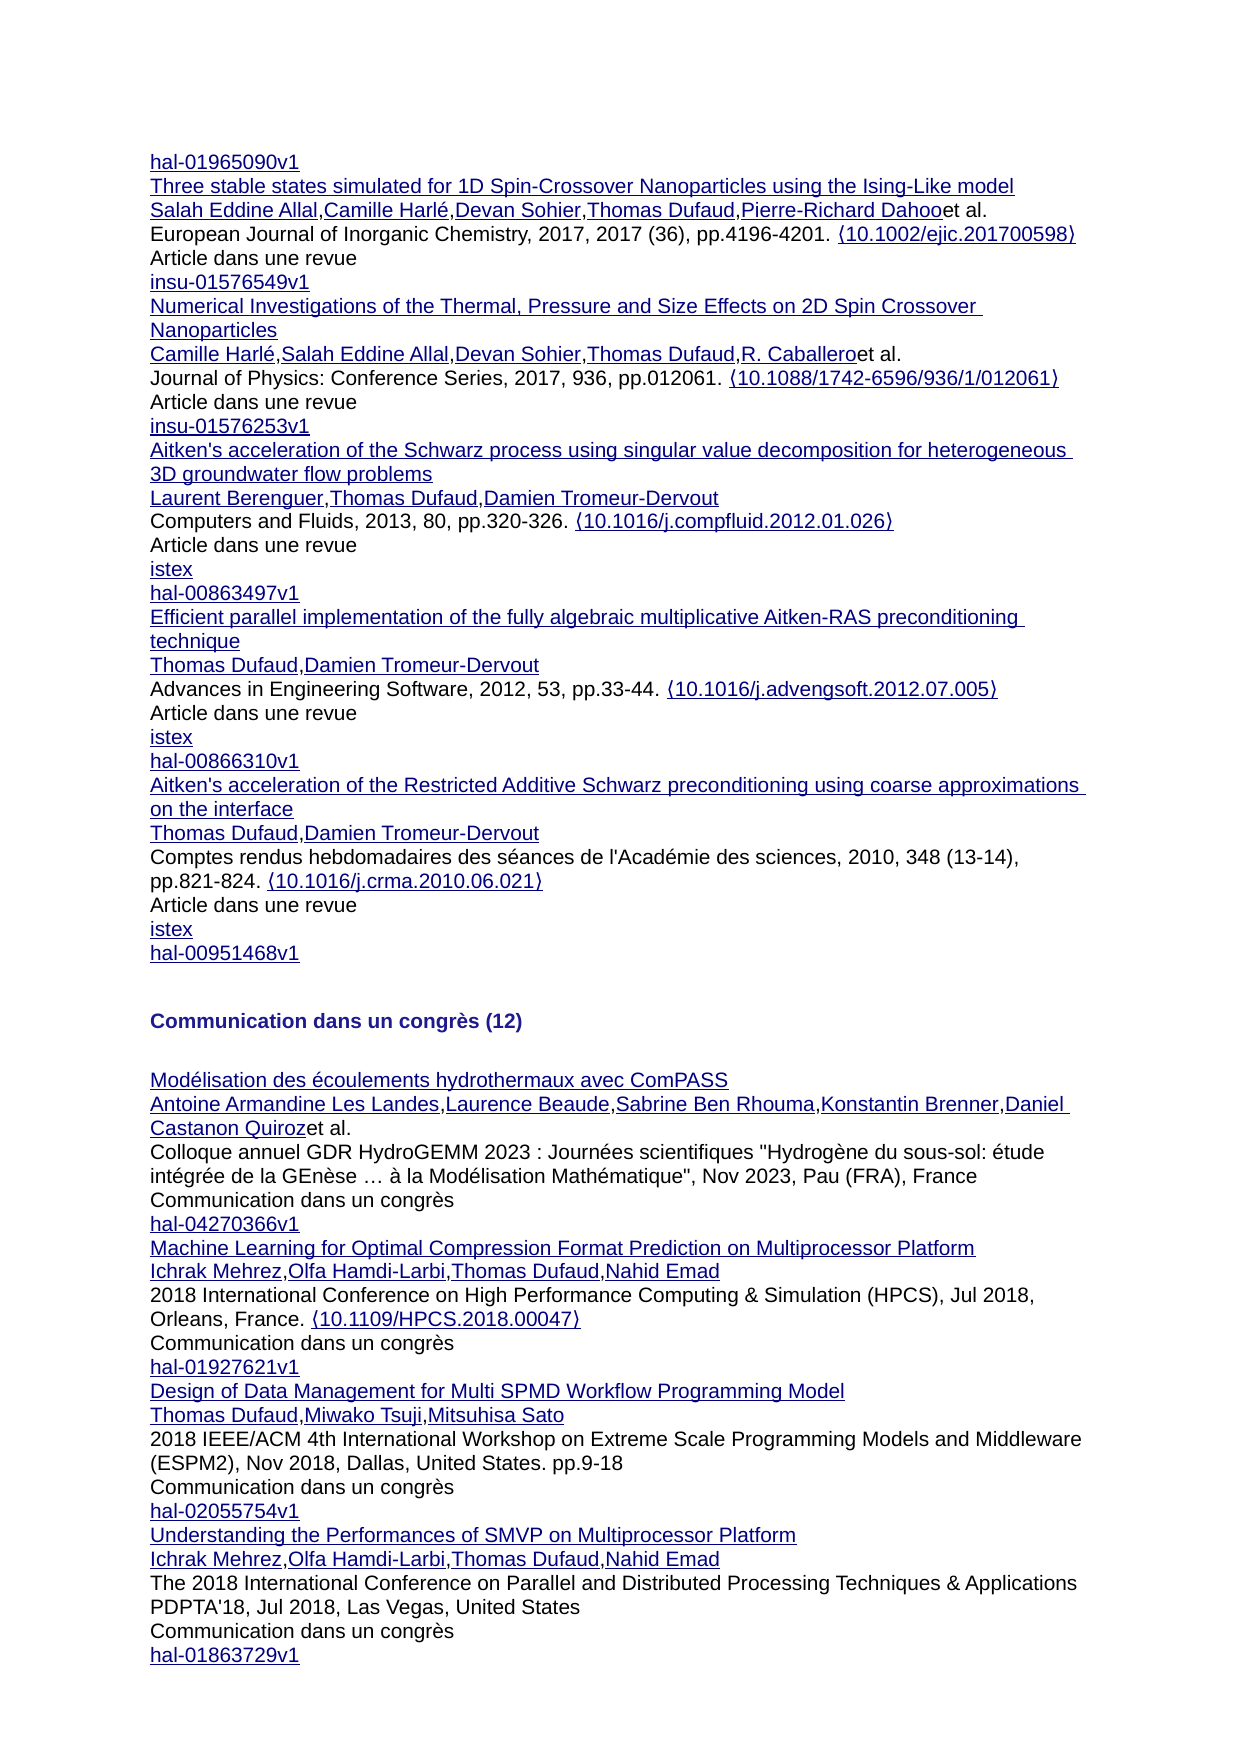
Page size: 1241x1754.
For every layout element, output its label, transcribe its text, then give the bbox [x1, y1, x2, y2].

table_cell Understanding the Performances of SMVP on Multiprocessor Platform Ichrak Mehrez,Olfa Hamdi-Larbi,Thomas Dufaud,Nahid Emad The 2018 International Conference on Parallel and Distributed Processing Techniques & Applications PDPTA'18, Jul 2018, Las Vegas, United States Communication dans un congrès hal-01863729v1 [150, 1523, 1090, 1667]
table_cell Efficient parallel implementation of the fully algebraic multiplicative Aitken-RAS preconditioning technique Thomas Dufaud,Damien Tromeur-Dervout Advances in Engineering Software, 2012, 53, pp.33-44. ⟨10.1016/j.advengsoft.2012.07.005⟩ Article dans une revue istex hal-00866310v1 [150, 605, 1090, 773]
table_cell Machine Learning for Optimal Compression Format Prediction on Multiprocessor Platform Ichrak Mehrez,Olfa Hamdi-Larbi,Thomas Dufaud,Nahid Emad 2018 International Conference on High Performance Computing & Simulation (HPCS), Jul 2018, Orleans, France. ⟨10.1109/HPCS.2018.00047⟩ Communication dans un congrès hal-01927621v1 [150, 1235, 1090, 1379]
table_cell Aitken's acceleration of the Schwarz process using singular value decomposition for heterogeneous 3D groundwater flow problems Laurent Berenguer,Thomas Dufaud,Damien Tromeur-Dervout Computers and Fluids, 2013, 80, pp.320-326. ⟨10.1016/j.compfluid.2012.01.026⟩ Article dans une revue istex hal-00863497v1 [150, 438, 1090, 605]
subtitle Communication dans un congrès (12) [150, 1009, 1090, 1033]
table_header Modélisation des écoulements hydrothermaux avec ComPASS Antoine Armandine Les Landes,Laurence Beaude,Sabrine Ben Rhouma,Konstantin Brenner,Daniel Castanon Quirozet al. Colloque annuel GDR HydroGEMM 2023 : Journées scientifiques "Hydrogène du sous-sol: étude intégrée de la GEnèse … à la Modélisation Mathématique", Nov 2023, Pau (FRA), France Communication dans un congrès hal-04270366v1 [150, 1068, 1090, 1235]
table_cell Design of Data Management for Multi SPMD Workflow Programming Model Thomas Dufaud,Miwako Tsuji,Mitsuhisa Sato 2018 IEEE/ACM 4th International Workshop on Extreme Scale Programming Models and Middleware (ESPM2), Nov 2018, Dallas, United States. pp.9-18 Communication dans un congrès hal-02055754v1 [150, 1379, 1090, 1523]
table_cell Three stable states simulated for 1D Spin-Crossover Nanoparticles using the Ising-Like model Salah Eddine Allal,Camille Harlé,Devan Sohier,Thomas Dufaud,Pierre-Richard Dahooet al. European Journal of Inorganic Chemistry, 2017, 2017 (36), pp.4196-4201. ⟨10.1002/ejic.201700598⟩ Article dans une revue insu-01576549v1 [150, 174, 1090, 294]
table_cell Numerical Investigations of the Thermal, Pressure and Size Effects on 2D Spin Crossover Nanoparticles Camille Harlé,Salah Eddine Allal,Devan Sohier,Thomas Dufaud,R. Caballeroet al. Journal of Physics: Conference Series, 2017, 936, pp.012061. ⟨10.1088/1742-6596/936/1/012061⟩ Article dans une revue insu-01576253v1 [150, 294, 1090, 437]
table_cell hal-01965090v1 [150, 150, 1090, 174]
table_cell Aitken's acceleration of the Restricted Additive Schwarz preconditioning using coarse approximations on the interface Thomas Dufaud,Damien Tromeur-Dervout Comptes rendus hebdomadaires des séances de l'Académie des sciences, 2010, 348 (13-14), pp.821-824. ⟨10.1016/j.crma.2010.06.021⟩ Article dans une revue istex hal-00951468v1 [150, 773, 1090, 964]
